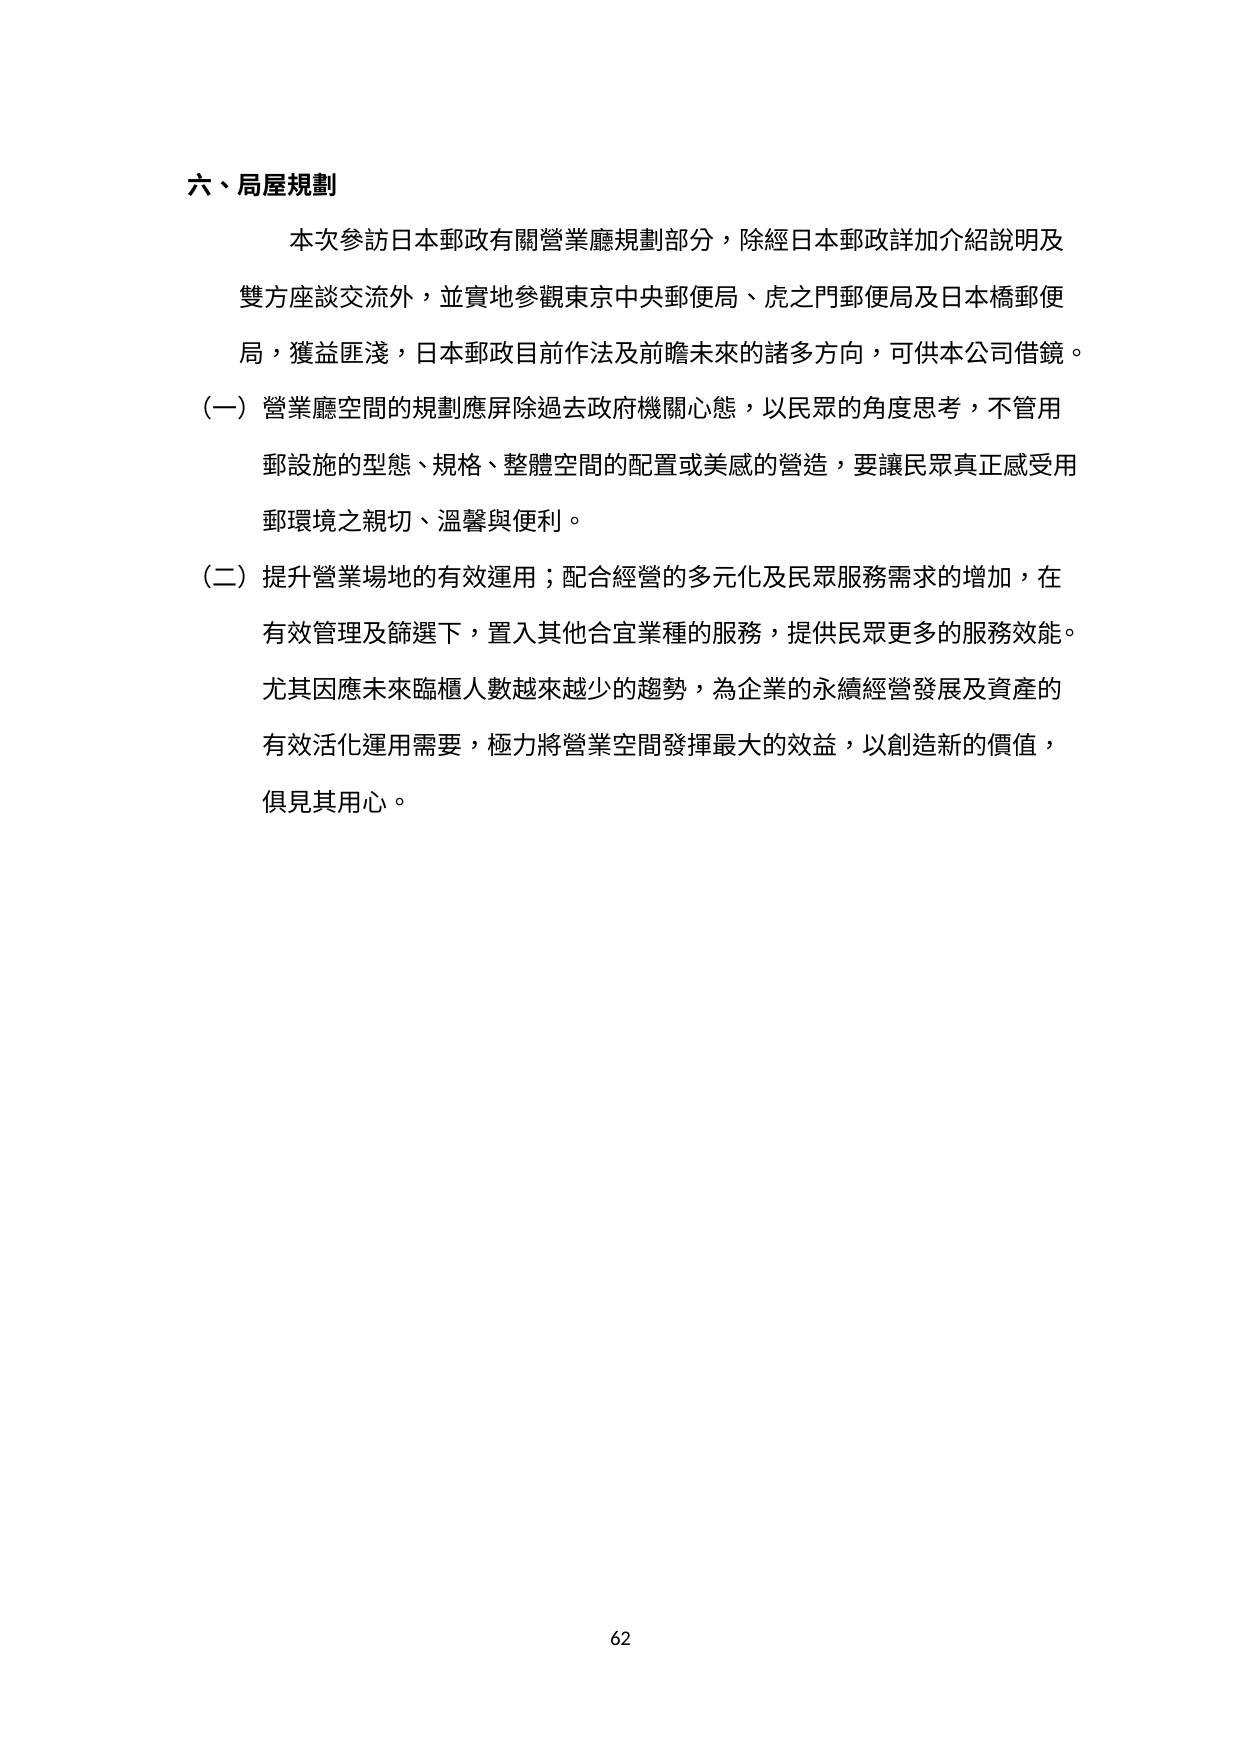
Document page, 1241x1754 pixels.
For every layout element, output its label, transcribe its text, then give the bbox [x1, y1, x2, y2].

text （一）營業廳空間的規劃應屏除過去政府機關心態，以民眾的角度思考，不管用郵設施的型態、規格、整體空間的配置或美感的營造，要讓民眾真正感受用郵環境之親切、溫馨與便利。 [187, 388, 1078, 538]
text （二）提升營業場地的有效運用；配合經營的多元化及民眾服務需求的增加，在有效管理及篩選下，置入其他合宜業種的服務，提供民眾更多的服務效能。尤其因應未來臨櫃人數越來越少的趨勢，為企業的永續經營發展及資產的有效活化運用需要，極力將營業空間發揮最大的效益，以創造新的價值，俱見其用心。 [187, 556, 1078, 819]
list 本次參訪日本郵政有關營業廳規劃部分，除經日本郵政詳加介紹說明及雙方座談交流外，並實地參觀東京中央郵便局、虎之門郵便局及日本橋郵便局，獲益匪淺，日本郵政目前作法及前瞻未來的諸多方向，可供本公司借鏡。 [239, 220, 1078, 370]
list 六、局屋規劃 [187, 164, 1078, 202]
